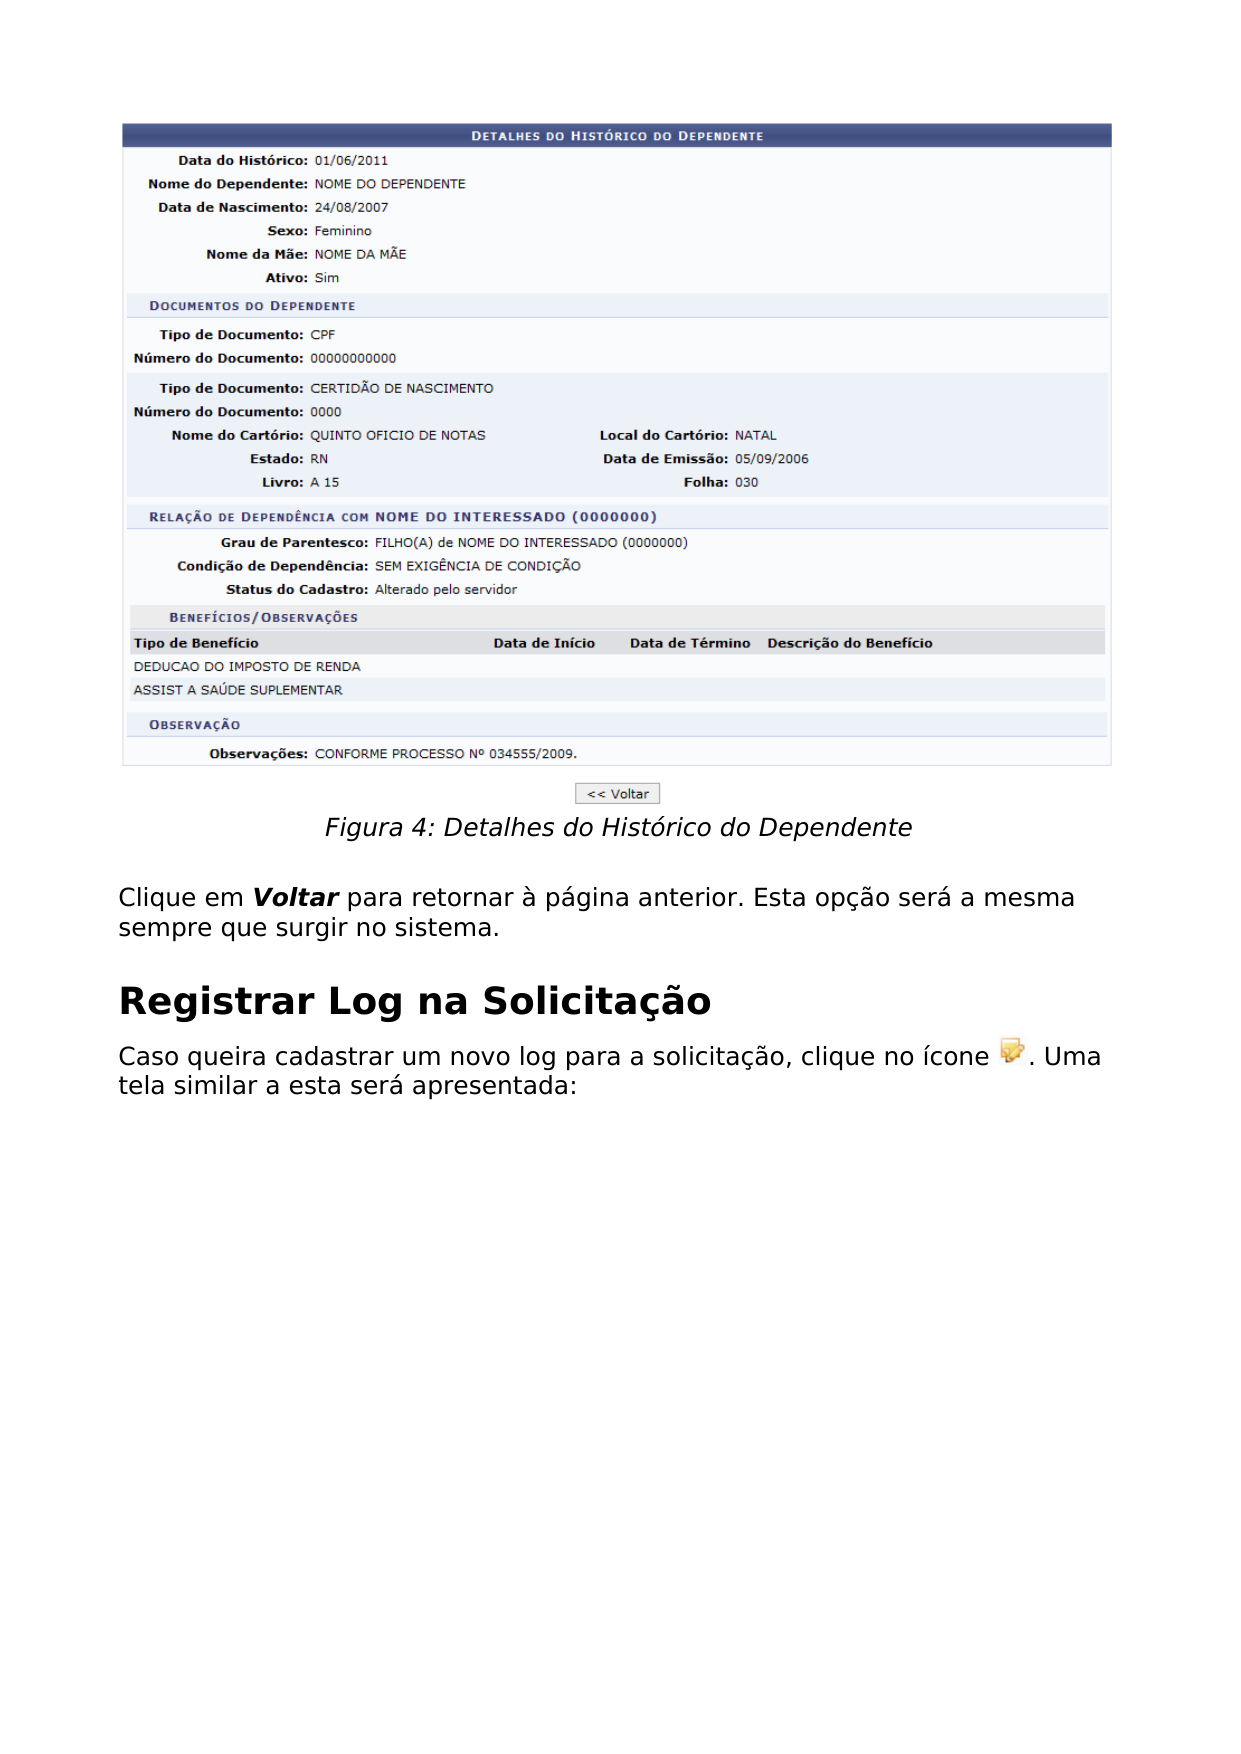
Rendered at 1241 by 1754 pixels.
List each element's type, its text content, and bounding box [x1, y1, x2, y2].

picture [118, 118, 1123, 813]
picture [998, 1035, 1028, 1066]
text Figura 4: Detalhes do Histórico do Dependente [118, 813, 1122, 842]
text Clique em Voltar para retornar à página anterior. Esta opção será a mesma sempre que surgir no sistema. [118, 883, 1122, 942]
text Caso queira cadastrar um novo log para a solicitação, clique no ícone . Uma tela similar a esta será apresentada: [118, 1036, 1122, 1100]
subtitle Registrar Log na Solicitação [118, 979, 1122, 1023]
